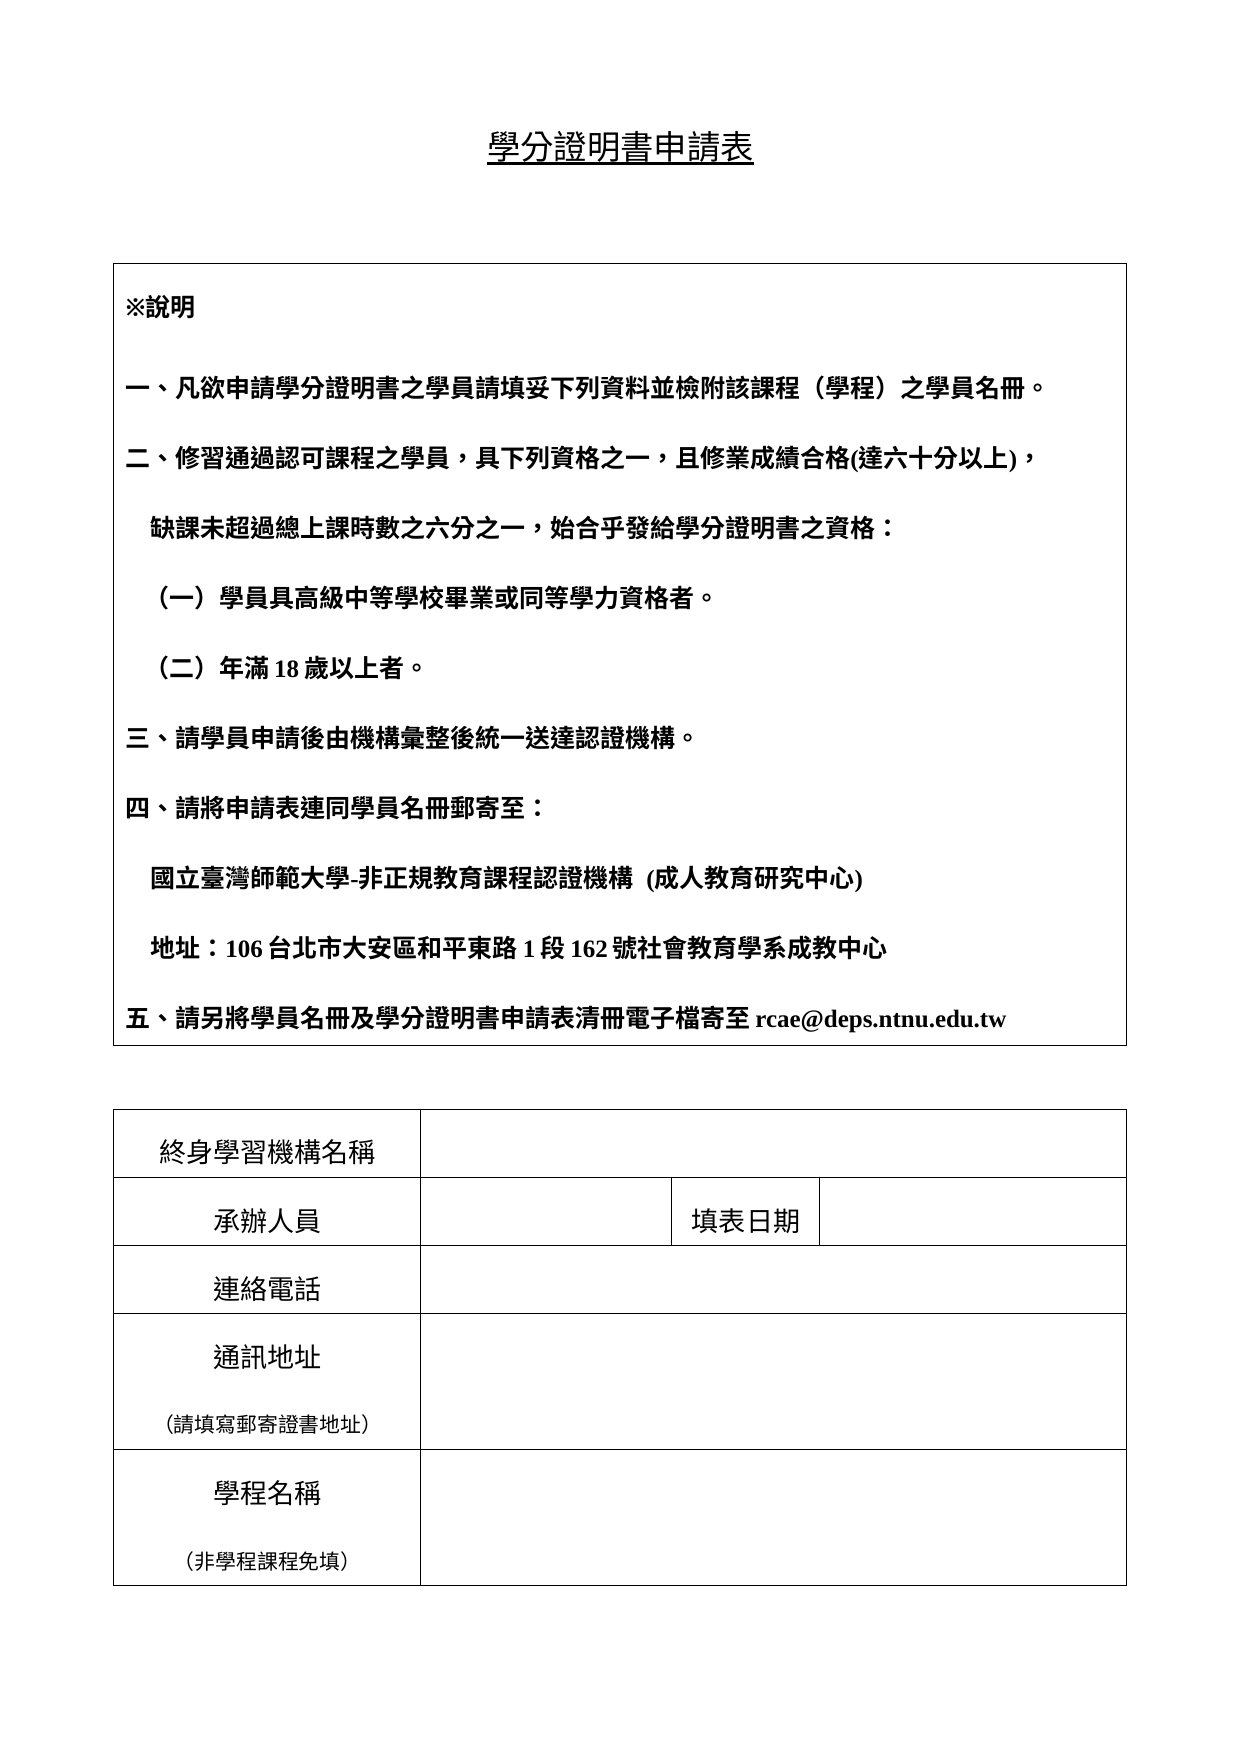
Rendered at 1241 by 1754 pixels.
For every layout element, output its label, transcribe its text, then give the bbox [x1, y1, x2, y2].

table_cell 學程名稱 （非學程課程免填） [114, 1450, 420, 1585]
table_header 終身學習機構名稱 [114, 1110, 420, 1177]
table_cell [820, 1178, 1126, 1245]
table_header ※說明 一、凡欲申請學分證明書之學員請填妥下列資料並檢附該課程（學程）之學員名冊。 二、修習通過認可課程之學員，具下列資格之一，且修業成績合格(達六十分以上)， 缺課未超過總上課時數之六分之一，始合乎發給學分證明書之資格： （一）學員具高級中等學校畢業或同等學力資格者。 （二）年滿18歲以上者。 三、請學員申請後由機構彙整後統一送達認證機構。 四、請將申請表連同學員名冊郵寄至： 國立臺灣師範大學-非正規教育課程認證機構 (成人教育研究中心) 地址：106台北市大安區和平東路1段162號社會教育學系成教中心 五、請另將學員名冊及學分證明書申請表清冊電子檔寄至rcae@deps.ntnu.edu.tw [114, 264, 1126, 1045]
table_cell 填表日期 [672, 1178, 819, 1245]
table_cell 通訊地址 （請填寫郵寄證書地址） [114, 1314, 420, 1449]
table_cell 承辦人員 [114, 1178, 420, 1245]
table_cell [421, 1246, 1126, 1313]
table_header [421, 1110, 1126, 1177]
table_cell [421, 1450, 1126, 1585]
table_cell [421, 1314, 1126, 1449]
table_cell 連絡電話 [114, 1246, 420, 1313]
table_cell [421, 1178, 671, 1245]
subtitle 學分證明書申請表 [187, 104, 1053, 166]
